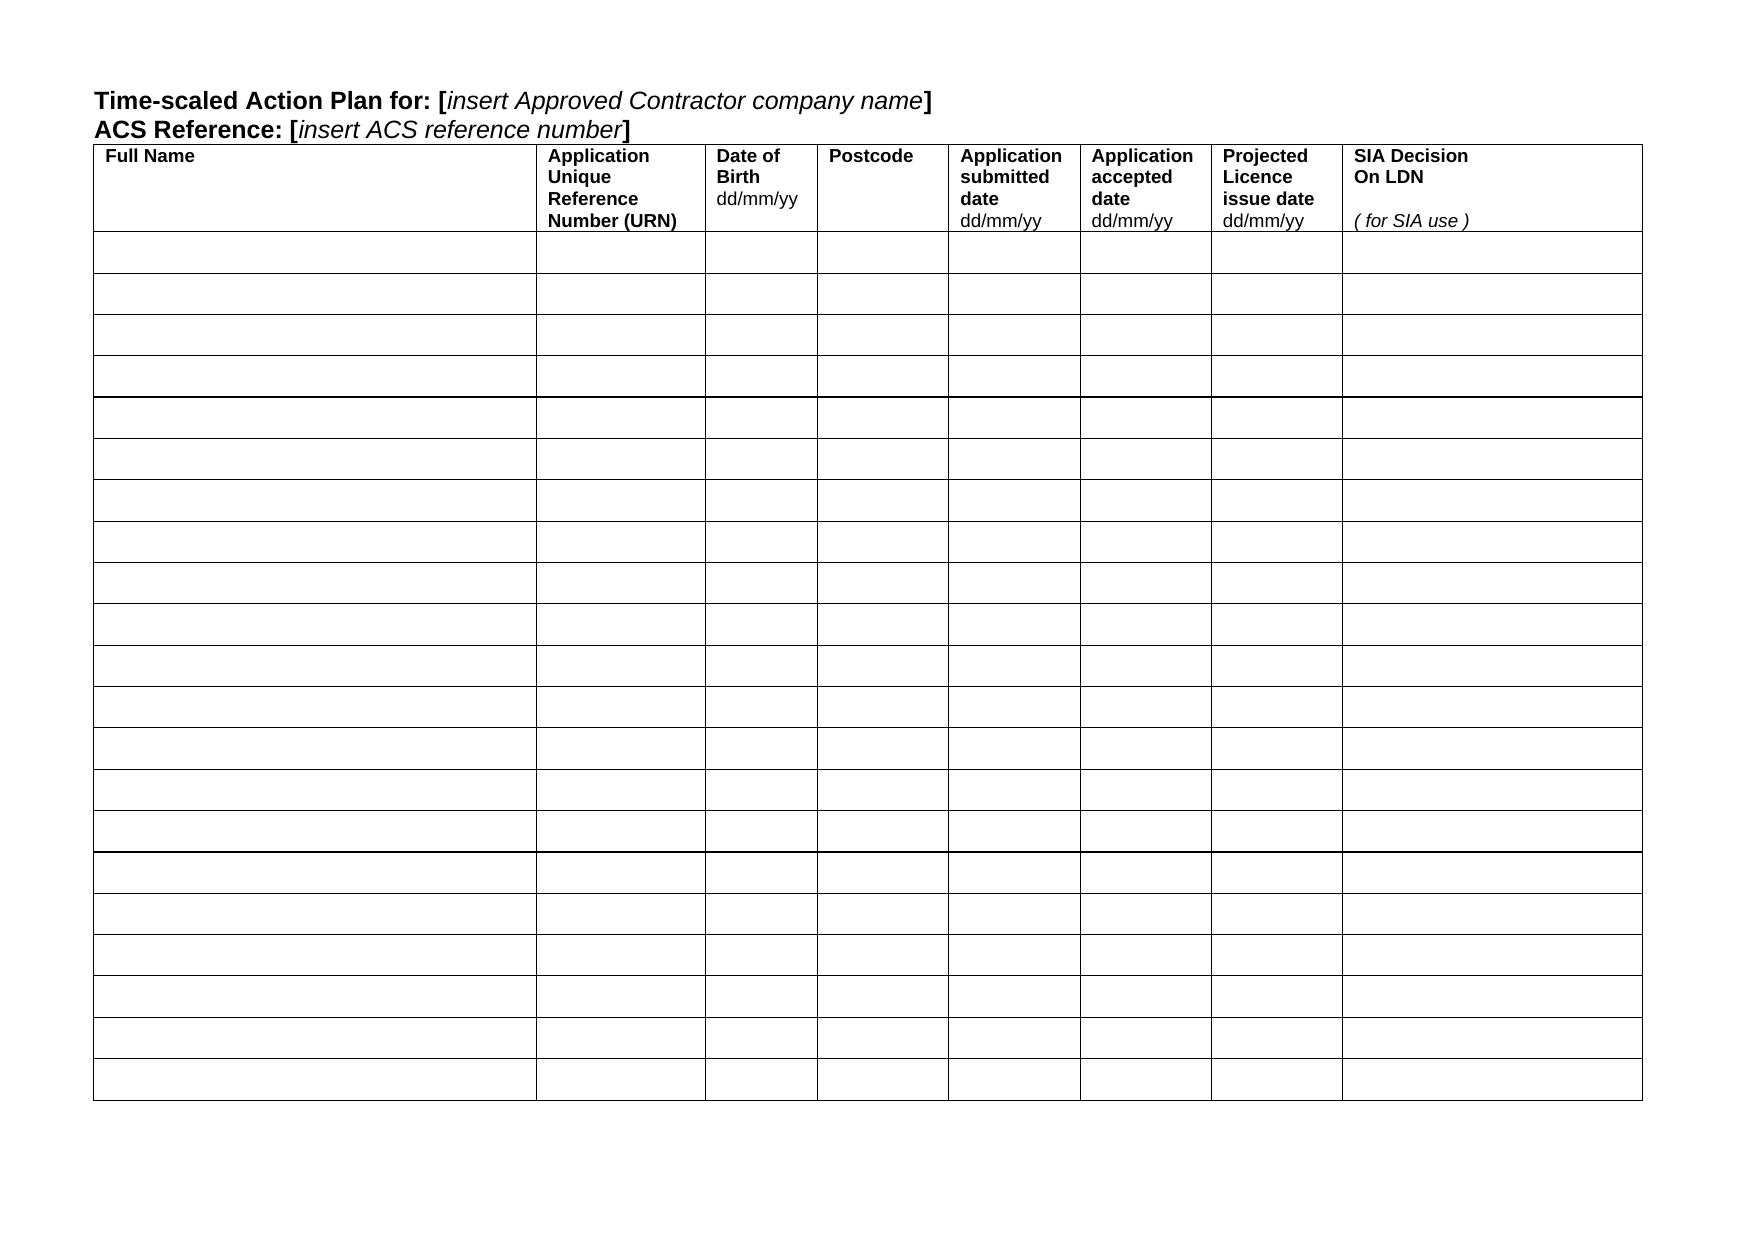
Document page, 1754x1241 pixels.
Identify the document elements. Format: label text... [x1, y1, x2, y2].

table_header SIA Decision On LDN ( for SIA use ) [1343, 145, 1642, 231]
table_cell [949, 522, 1080, 562]
table_cell [1343, 439, 1642, 479]
table_cell [94, 687, 536, 727]
table_cell [1343, 356, 1642, 396]
table_cell [1212, 1018, 1342, 1058]
table_cell [1081, 274, 1211, 314]
table_cell [818, 315, 948, 355]
table_cell [949, 853, 1080, 893]
table_cell [818, 563, 948, 603]
table_cell [818, 604, 948, 644]
table_cell [537, 894, 705, 934]
table_cell [1343, 480, 1642, 521]
table_cell [537, 604, 705, 644]
table_cell [94, 1018, 536, 1058]
table_cell [818, 935, 948, 975]
table_cell [949, 480, 1080, 521]
table_cell [706, 894, 817, 934]
table_cell [949, 274, 1080, 314]
table_cell [818, 1018, 948, 1058]
table_cell [1212, 480, 1342, 521]
table_cell [949, 935, 1080, 975]
table_cell [949, 687, 1080, 727]
table_cell [706, 687, 817, 727]
table_cell [1343, 232, 1642, 272]
table_cell [1212, 1059, 1342, 1099]
table_cell [1081, 1018, 1211, 1058]
table_cell [706, 356, 817, 396]
table_cell [818, 439, 948, 479]
table_cell [1212, 687, 1342, 727]
table_cell [1343, 976, 1642, 1017]
table_cell [818, 356, 948, 396]
table_cell [1343, 315, 1642, 355]
table_cell [1343, 398, 1642, 438]
table_cell [1081, 935, 1211, 975]
table_cell [537, 356, 705, 396]
table_cell [949, 811, 1080, 851]
table_cell [949, 1059, 1080, 1099]
table_cell [1212, 315, 1342, 355]
table_cell [1343, 811, 1642, 851]
table_cell [94, 274, 536, 314]
table_header Projected Licence issue date dd/mm/yy [1212, 145, 1342, 231]
table_cell [537, 646, 705, 686]
table_cell [537, 935, 705, 975]
table_cell [949, 604, 1080, 644]
table_cell [1212, 646, 1342, 686]
table_cell [537, 976, 705, 1017]
table_cell [537, 811, 705, 851]
table_cell [1081, 853, 1211, 893]
table_cell [706, 976, 817, 1017]
table_cell [818, 976, 948, 1017]
table_cell [1081, 646, 1211, 686]
table_cell [1212, 604, 1342, 644]
table_cell [94, 356, 536, 396]
table_cell [706, 604, 817, 644]
table_cell [537, 398, 705, 438]
table_cell [537, 1018, 705, 1058]
table_cell [706, 811, 817, 851]
table_cell [818, 480, 948, 521]
table_cell [537, 315, 705, 355]
table_cell [1343, 604, 1642, 644]
table_cell [1212, 811, 1342, 851]
table_cell [1081, 604, 1211, 644]
table_cell [1212, 976, 1342, 1017]
table_cell [1081, 480, 1211, 521]
table_cell [818, 687, 948, 727]
table_cell [1212, 274, 1342, 314]
table_cell [537, 1059, 705, 1099]
table_cell [537, 770, 705, 810]
table_cell [949, 894, 1080, 934]
table_header Postcode [818, 145, 948, 231]
table_cell [94, 522, 536, 562]
table_cell [1081, 728, 1211, 769]
table_cell [949, 315, 1080, 355]
table_cell [537, 853, 705, 893]
table_cell [537, 522, 705, 562]
table_cell [706, 770, 817, 810]
table_cell [949, 728, 1080, 769]
table_cell [1212, 894, 1342, 934]
table_cell [1343, 935, 1642, 975]
table_cell [818, 398, 948, 438]
table_cell [706, 398, 817, 438]
table_cell [818, 853, 948, 893]
table_cell [818, 894, 948, 934]
table_cell [949, 232, 1080, 272]
table_cell [1081, 811, 1211, 851]
table_cell [94, 646, 536, 686]
table_cell [1212, 853, 1342, 893]
table_cell [1343, 522, 1642, 562]
table_cell [94, 811, 536, 851]
table_cell [1212, 563, 1342, 603]
table_cell [94, 604, 536, 644]
table_cell [94, 232, 536, 272]
table_cell [94, 728, 536, 769]
table_cell [1081, 770, 1211, 810]
table_cell [706, 274, 817, 314]
table_cell [1081, 894, 1211, 934]
table_cell [94, 853, 536, 893]
table_cell [1343, 894, 1642, 934]
table_cell [537, 232, 705, 272]
table_cell [706, 522, 817, 562]
table_cell [94, 315, 536, 355]
table_cell [1343, 646, 1642, 686]
table_cell [706, 1059, 817, 1099]
table_cell [1343, 770, 1642, 810]
table_cell [1343, 728, 1642, 769]
table_cell [1081, 398, 1211, 438]
table_cell [949, 563, 1080, 603]
table_cell [1081, 976, 1211, 1017]
table_cell [94, 480, 536, 521]
table_cell [706, 728, 817, 769]
table_cell [949, 976, 1080, 1017]
table_cell [94, 894, 536, 934]
table_cell [537, 439, 705, 479]
table_cell [1081, 563, 1211, 603]
table_cell [818, 770, 948, 810]
table_cell [1212, 398, 1342, 438]
table_cell [818, 811, 948, 851]
table_cell [949, 398, 1080, 438]
table_cell [818, 274, 948, 314]
table_cell [1212, 439, 1342, 479]
table_cell [1212, 728, 1342, 769]
table_cell [706, 232, 817, 272]
table_cell [706, 853, 817, 893]
table_cell [94, 398, 536, 438]
table_cell [706, 563, 817, 603]
table_cell [537, 687, 705, 727]
table_cell [949, 1018, 1080, 1058]
table_cell [1212, 935, 1342, 975]
table_cell [949, 646, 1080, 686]
table_cell [818, 728, 948, 769]
table_cell [94, 563, 536, 603]
table_cell [94, 935, 536, 975]
table_cell [706, 935, 817, 975]
table_cell [706, 1018, 817, 1058]
table_cell [537, 274, 705, 314]
table_header Application accepted date dd/mm/yy [1081, 145, 1211, 231]
table_header Application submitted date dd/mm/yy [949, 145, 1080, 231]
table_cell [1081, 439, 1211, 479]
table_cell [1212, 522, 1342, 562]
table_cell [94, 976, 536, 1017]
table_cell [537, 728, 705, 769]
table_cell [949, 356, 1080, 396]
table_cell [818, 646, 948, 686]
table_header Full Name [94, 145, 536, 231]
table_cell [1343, 1018, 1642, 1058]
table_cell [1081, 315, 1211, 355]
table_cell [1212, 770, 1342, 810]
table_cell [1081, 356, 1211, 396]
table_cell [94, 1059, 536, 1099]
table_cell [706, 480, 817, 521]
table_cell [818, 1059, 948, 1099]
table_header Date of Birth dd/mm/yy [706, 145, 817, 231]
table_cell [706, 439, 817, 479]
table_cell [1081, 687, 1211, 727]
table_cell [1343, 274, 1642, 314]
table_cell [1343, 687, 1642, 727]
table_cell [537, 563, 705, 603]
table_cell [94, 770, 536, 810]
table_cell [706, 646, 817, 686]
table_cell [818, 522, 948, 562]
table_cell [949, 770, 1080, 810]
table_cell [1343, 1059, 1642, 1099]
table_cell [818, 232, 948, 272]
table_cell [1081, 232, 1211, 272]
table_cell [94, 439, 536, 479]
table_cell [949, 439, 1080, 479]
table_cell [706, 315, 817, 355]
table_cell [1343, 853, 1642, 893]
table_cell [1081, 522, 1211, 562]
table_cell [537, 480, 705, 521]
table_cell [1212, 356, 1342, 396]
table_cell [1343, 563, 1642, 603]
table_header Application Unique Reference Number (URN) [537, 145, 705, 231]
table_cell [1081, 1059, 1211, 1099]
table_cell [1212, 232, 1342, 272]
